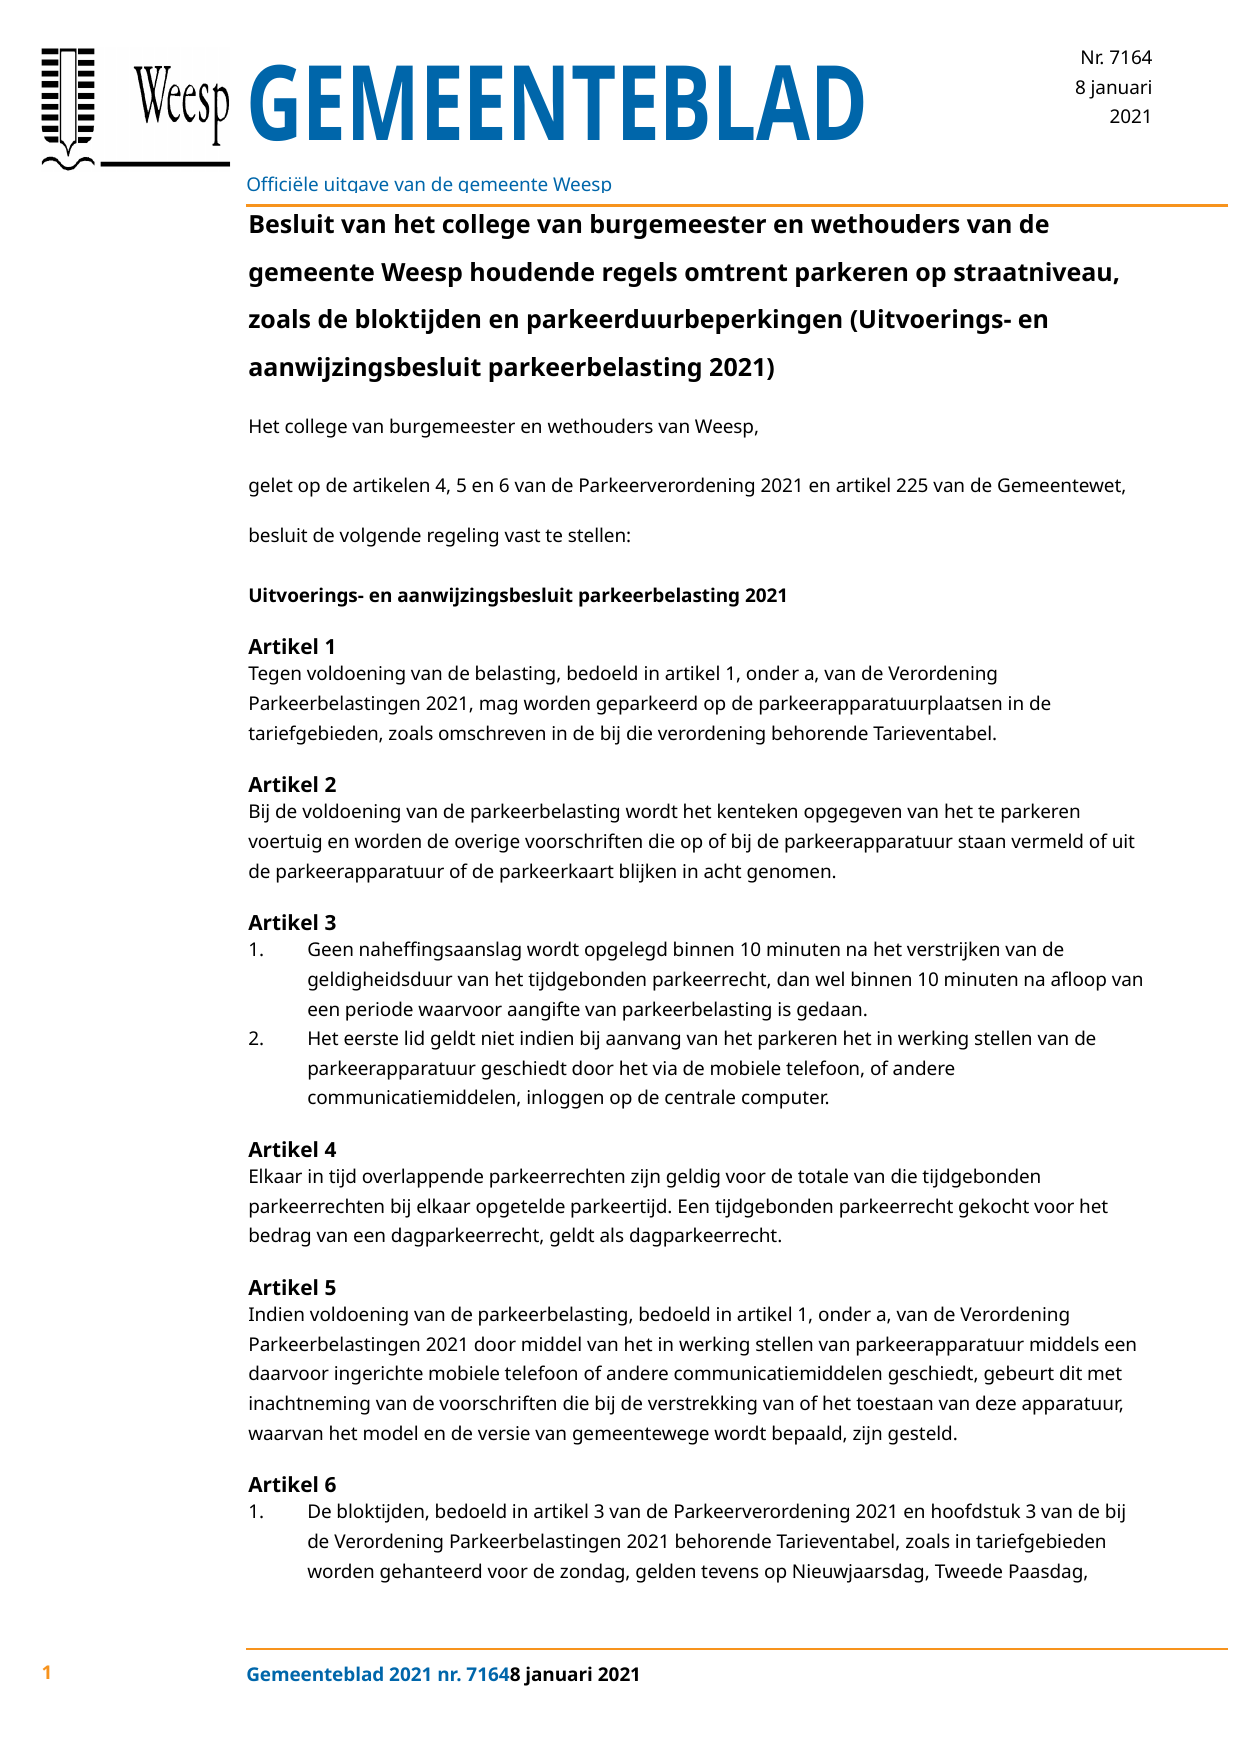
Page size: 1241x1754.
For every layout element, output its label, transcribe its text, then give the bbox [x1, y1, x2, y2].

text Tegen voldoening van de belasting, bedoeld in artikel 1, onder a, van de Verordening Parkeerbelastingen 2021, mag worden geparkeerd op de parkeerapparatuurplaatsen in de tariefgebieden, zoals omschreven in de bij die verordening behorende Tarieventabel. [248, 661, 1152, 746]
text Artikel 6 [248, 1470, 1152, 1499]
text Artikel 4 [248, 1135, 1152, 1163]
list Geen naheffingsaanslag wordt opgelegd binnen 10 minuten na het verstrijken van de geldigheidsduur van het tijdgebonden parkeerrecht, dan wel binnen 10 minuten na afloop van een periode waarvoor aangifte van parkeerbelasting is gedaan. [248, 937, 1152, 1022]
text Artikel 5 [248, 1273, 1152, 1301]
text Indien voldoening van de parkeerbelasting, bedoeld in artikel 1, onder a, van de Verordening Parkeerbelastingen 2021 door middel van het in werking stellen van parkeerapparatuur middels een daarvoor ingerichte mobiele telefoon of andere communicatiemiddelen geschiedt, gebeurt dit met inachtneming van de voorschriften die bij de verstrekking van of het toestaan van deze apparatuur, waarvan het model en de versie van gemeentewege wordt bepaald, zijn gesteld. [248, 1301, 1152, 1446]
list De bloktijden, bedoeld in artikel 3 van de Parkeerverordening 2021 en hoofdstuk 3 van de bij de Verordening Parkeerbelastingen 2021 behorende Tarieventabel, zoals in tariefgebieden worden gehanteerd voor de zondag, gelden tevens op Nieuwjaarsdag, Tweede Paasdag, [248, 1499, 1152, 1583]
list Het eerste lid geldt niet indien bij aanvang van het parkeren het in werking stellen van de parkeerapparatuur geschiedt door het via de mobiele telefoon, of andere communicatiemiddelen, inloggen op de centrale computer. [248, 1025, 1152, 1110]
text Het college van burgemeester en wethouders van Weesp, [248, 413, 1152, 439]
text gelet op de artikelen 4, 5 en 6 van de Parkeerverordening 2021 en artikel 225 van de Gemeentewet, [248, 472, 1152, 498]
text besluit de volgende regeling vast te stellen: [248, 523, 1152, 548]
text Besluit van het college van burgemeester en wethouders van de gemeente Weesp houdende regels omtrent parkeren op straatniveau, zoals de bloktijden en parkeerduurbeperkingen (Uitvoerings- en aanwijzingsbesluit parkeerbelasting 2021) [248, 207, 1152, 384]
picture [41, 47, 231, 172]
text Bij de voldoening van de parkeerbelasting wordt het kenteken opgegeven van het te parkeren voertuig en worden de overige voorschriften die op of bij de parkeerapparatuur staan vermeld of uit de parkeerapparatuur of de parkeerkaart blijken in acht genomen. [248, 799, 1152, 883]
text Artikel 3 [248, 908, 1152, 937]
text Artikel 2 [248, 770, 1152, 799]
text Uitvoerings- en aanwijzingsbesluit parkeerbelasting 2021 [248, 582, 1152, 607]
text Elkaar in tijd overlappende parkeerrechten zijn geldig voor de totale van die tijdgebonden parkeerrechten bij elkaar opgetelde parkeertijd. Een tijdgebonden parkeerrecht gekocht voor het bedrag van een dagparkeerrecht, geldt als dagparkeerrecht. [248, 1163, 1152, 1248]
text Artikel 1 [248, 632, 1152, 661]
